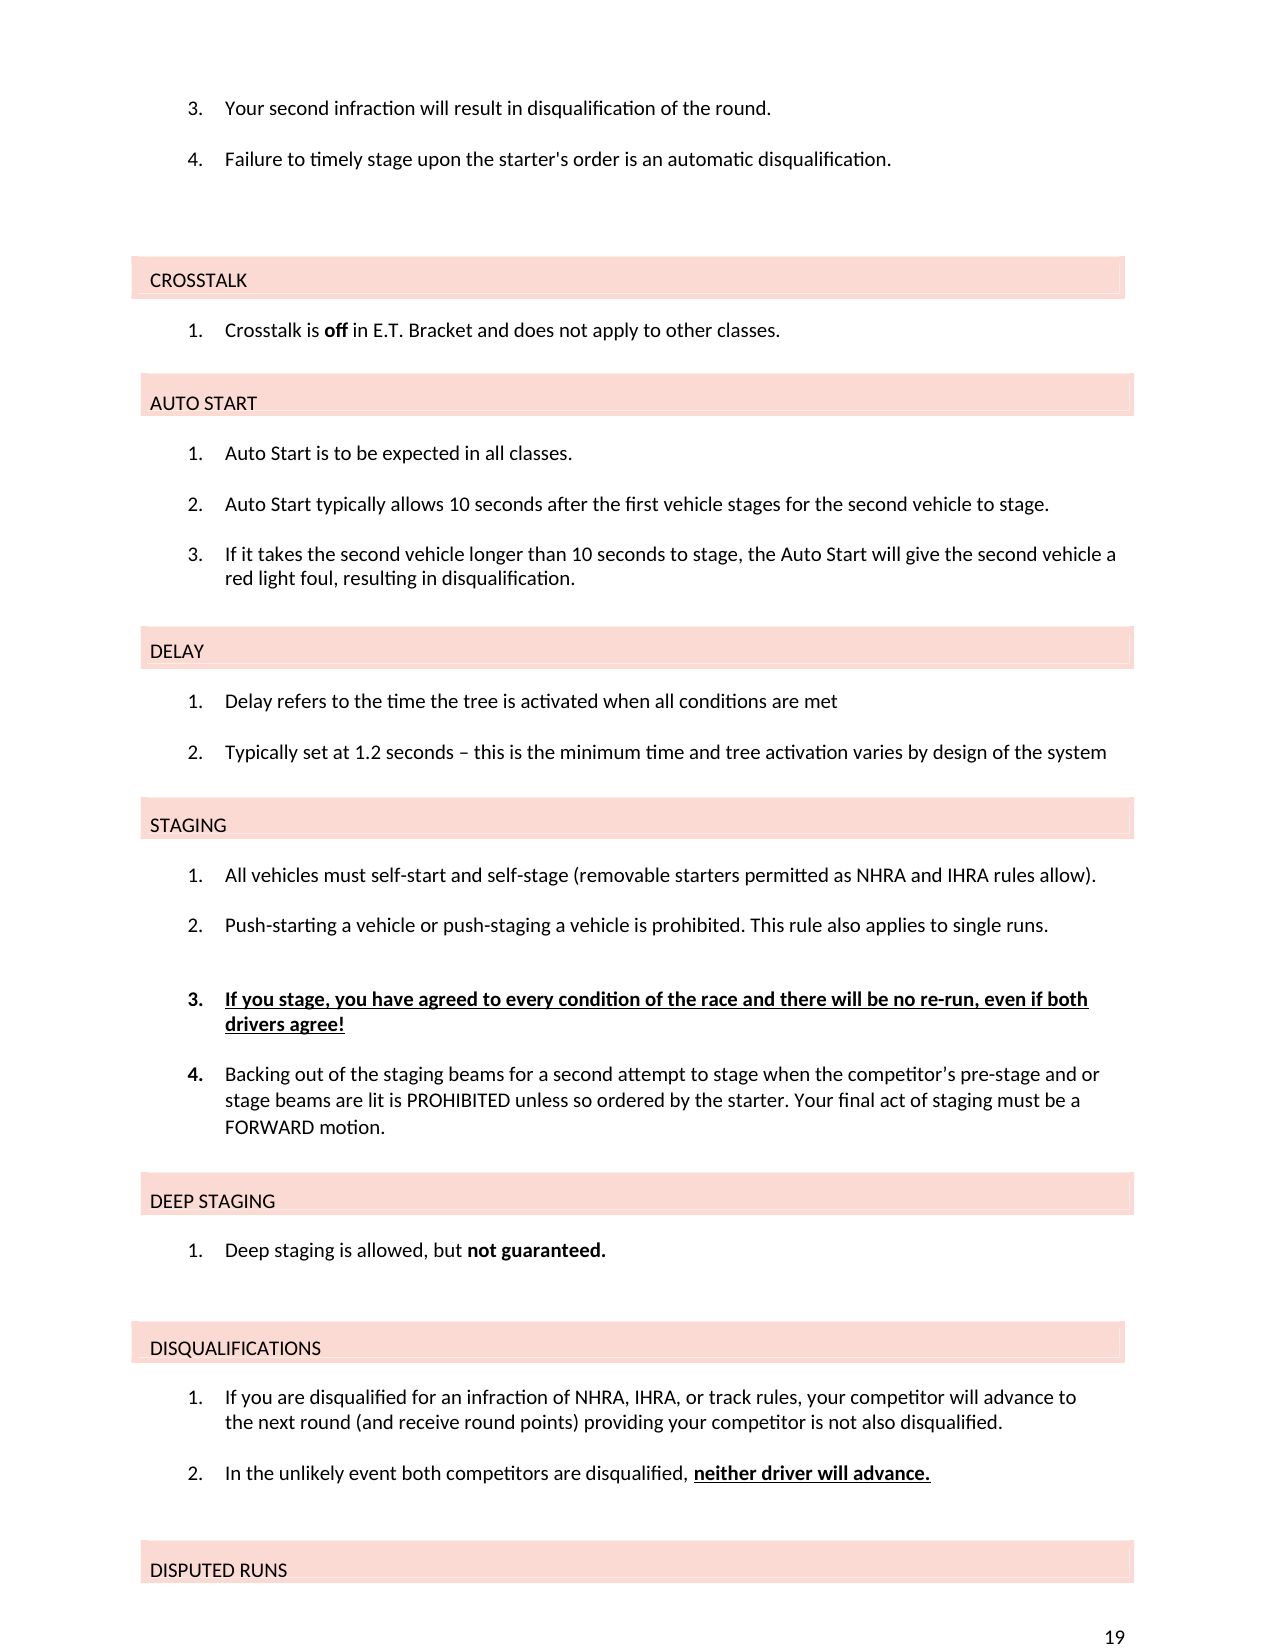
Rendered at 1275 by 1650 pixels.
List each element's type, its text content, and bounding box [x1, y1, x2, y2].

picture [140, 797, 1135, 839]
text DELAY [150, 638, 1125, 664]
text CROSSTALK [150, 267, 1125, 293]
picture [140, 1540, 1135, 1583]
picture [140, 373, 1135, 416]
text DISQUALIFICATIONS [150, 1335, 1125, 1361]
picture [131, 1321, 1125, 1363]
list Auto Start typically allows 10 seconds after the first vehicle stages for the second vehicle to stage. [187, 491, 1125, 516]
list Typically set at 1.2 seconds – this is the minimum time and tree activation varies by design of the system [187, 739, 1125, 764]
list Push-starting a vehicle or push-staging a vehicle is prohibited. This rule also applies to single runs. [187, 913, 1125, 938]
list Auto Start is to be expected in all classes. [187, 440, 1125, 465]
picture [140, 626, 1135, 669]
list If you stage, you have agreed to every condition of the race and there will be no re-run, even if both drivers agree! [187, 986, 1089, 1036]
list Crosstalk is off in E.T. Bracket and does not apply to other classes. [187, 317, 1125, 342]
list In the unlikely event both competitors are disqualified, neither driver will advance. [187, 1460, 1125, 1485]
list Delay refers to the time the tree is activated when all conditions are met [187, 688, 1125, 713]
text AUTO START [150, 390, 1125, 416]
picture [140, 1172, 1135, 1215]
list Deep staging is allowed, but not guaranteed. [187, 1238, 1125, 1263]
list Your second infraction will result in disqualification of the round. [187, 95, 1125, 120]
text STAGING [150, 812, 1125, 838]
picture [131, 256, 1125, 299]
list All vehicles must self-start and self-stage (removable starters permitted as NHRA and IHRA rules allow). [187, 862, 1125, 887]
list Backing out of the staging beams for a second attempt to stage when the competitor’s pre-stage and or stage beams are lit is PROHIBITED unless so ordered by the starter. Your final act of staging must be a FORWARD motion. [187, 1062, 1102, 1139]
text DISPUTED RUNS [150, 1558, 1125, 1583]
list If you are disqualified for an infraction of NHRA, IHRA, or track rules, your competitor will advance to the next round (and receive round points) providing your competitor is not also disqualified. [187, 1385, 1110, 1434]
list Failure to timely stage upon the starter's order is an automatic disqualification. [187, 146, 1125, 171]
text DEEP STAGING [150, 1188, 1125, 1213]
list If it takes the second vehicle longer than 10 seconds to stage, the Auto Start will give the second vehicle a red light foul, resulting in disqualification. [187, 542, 1119, 590]
